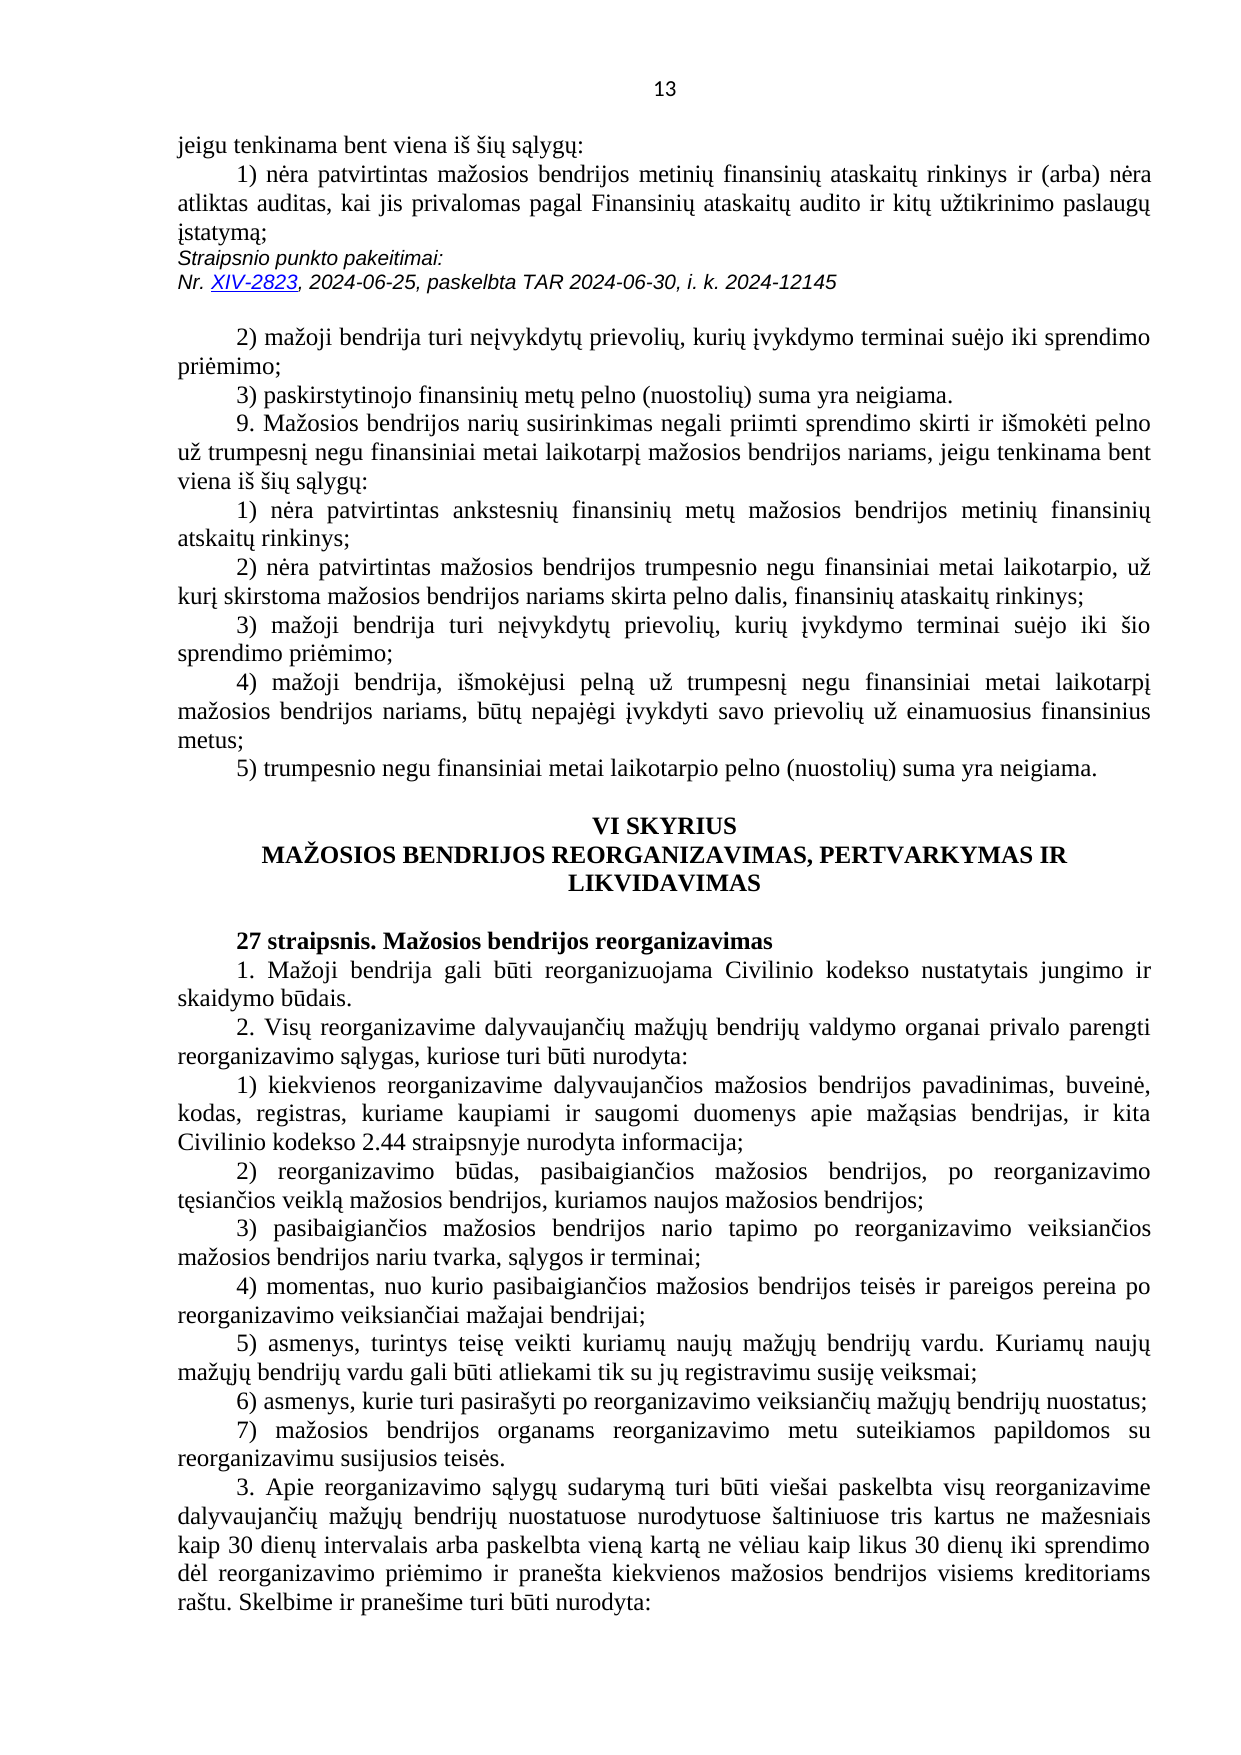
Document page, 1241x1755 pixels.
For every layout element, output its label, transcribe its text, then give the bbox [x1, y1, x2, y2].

text jeigu tenkinama bent viena iš šių sąlygų: [177, 131, 1152, 159]
text 1) kiekvienos reorganizavime dalyvaujančios mažosios bendrijos pavadinimas, buveinė, kodas, registras, kuriame kaupiami ir saugomi duomenys apie mažąsias bendrijas, ir kita Civilinio kodekso 2.44 straipsnyje nurodyta informacija; [177, 1070, 1152, 1156]
text 3) pasibaigiančios mažosios bendrijos nario tapimo po reorganizavimo veiksiančios mažosios bendrijos nariu tvarka, sąlygos ir terminai; [177, 1213, 1152, 1271]
text 4) mažoji bendrija, išmokėjusi pelną už trumpesnį negu finansiniai metai laikotarpį mažosios bendrijos nariams, būtų nepajėgi įvykdyti savo prievolių už einamuosius finansinius metus; [177, 667, 1152, 753]
text 2) nėra patvirtintas mažosios bendrijos trumpesnio negu finansiniai metai laikotarpio, už kurį skirstoma mažosios bendrijos nariams skirta pelno dalis, finansinių ataskaitų rinkinys; [177, 552, 1152, 610]
text Straipsnio punkto pakeitimai: [177, 246, 1152, 269]
text 1. Mažoji bendrija gali būti reorganizuojama Civilinio kodekso nustatytais jungimo ir skaidymo būdais. [177, 955, 1152, 1012]
text 6) asmenys, kurie turi pasirašyti po reorganizavimo veiksiančių mažųjų bendrijų nuostatus; [177, 1386, 1152, 1415]
text 1) nėra patvirtintas ankstesnių finansinių metų mažosios bendrijos metinių finansinių atskaitų rinkinys; [177, 495, 1152, 552]
text VI SKYRIUS [177, 811, 1152, 840]
text 27 straipsnis. Mažosios bendrijos reorganizavimas [177, 926, 1152, 955]
text Nr. XIV-2823, 2024-06-25, paskelbta TAR 2024-06-30, i. k. 2024-12145 [177, 269, 1152, 293]
text 7) mažosios bendrijos organams reorganizavimo metu suteikiamos papildomos su reorganizavimu susijusios teisės. [177, 1415, 1152, 1472]
text 9. Mažosios bendrijos narių susirinkimas negali priimti sprendimo skirti ir išmokėti pelno už trumpesnį negu finansiniai metai laikotarpį mažosios bendrijos nariams, jeigu tenkinama bent viena iš šių sąlygų: [177, 408, 1152, 495]
text 3) paskirstytinojo finansinių metų pelno (nuostolių) suma yra neigiama. [177, 380, 1152, 408]
text 2) reorganizavimo būdas, pasibaigiančios mažosios bendrijos, po reorganizavimo tęsiančios veiklą mažosios bendrijos, kuriamos naujos mažosios bendrijos; [177, 1156, 1152, 1213]
text 5) asmenys, turintys teisę veikti kuriamų naujų mažųjų bendrijų vardu. Kuriamų naujų mažųjų bendrijų vardu gali būti atliekami tik su jų registravimu susiję veiksmai; [177, 1328, 1152, 1386]
text 5) trumpesnio negu finansiniai metai laikotarpio pelno (nuostolių) suma yra neigiama. [177, 753, 1152, 782]
text 3) mažoji bendrija turi neįvykdytų prievolių, kurių įvykdymo terminai suėjo iki šio sprendimo priėmimo; [177, 610, 1152, 667]
text 4) momentas, nuo kurio pasibaigiančios mažosios bendrijos teisės ir pareigos pereina po reorganizavimo veiksiančiai mažajai bendrijai; [177, 1271, 1152, 1328]
text 2) mažoji bendrija turi neįvykdytų prievolių, kurių įvykdymo terminai suėjo iki sprendimo priėmimo; [177, 322, 1152, 380]
text 1) nėra patvirtintas mažosios bendrijos metinių finansinių ataskaitų rinkinys ir (arba) nėra atliktas auditas, kai jis privalomas pagal Finansinių ataskaitų audito ir kitų užtikrinimo paslaugų įstatymą; [177, 159, 1152, 246]
text 3. Apie reorganizavimo sąlygų sudarymą turi būti viešai paskelbta visų reorganizavime dalyvaujančių mažųjų bendrijų nuostatuose nurodytuose šaltiniuose tris kartus ne mažesniais kaip 30 dienų intervalais arba paskelbta vieną kartą ne vėliau kaip likus 30 dienų iki sprendimo dėl reorganizavimo priėmimo ir pranešta kiekvienos mažosios bendrijos visiems kreditoriams raštu. Skelbime ir pranešime turi būti nurodyta: [177, 1472, 1152, 1616]
text 2. Visų reorganizavime dalyvaujančių mažųjų bendrijų valdymo organai privalo parengti reorganizavimo sąlygas, kuriose turi būti nurodyta: [177, 1012, 1152, 1070]
text MAŽOSIOS BENDRIJOS REORGANIZAVIMAS, PERTVARKYMAS IR LIKVIDAVIMAS [177, 840, 1152, 897]
